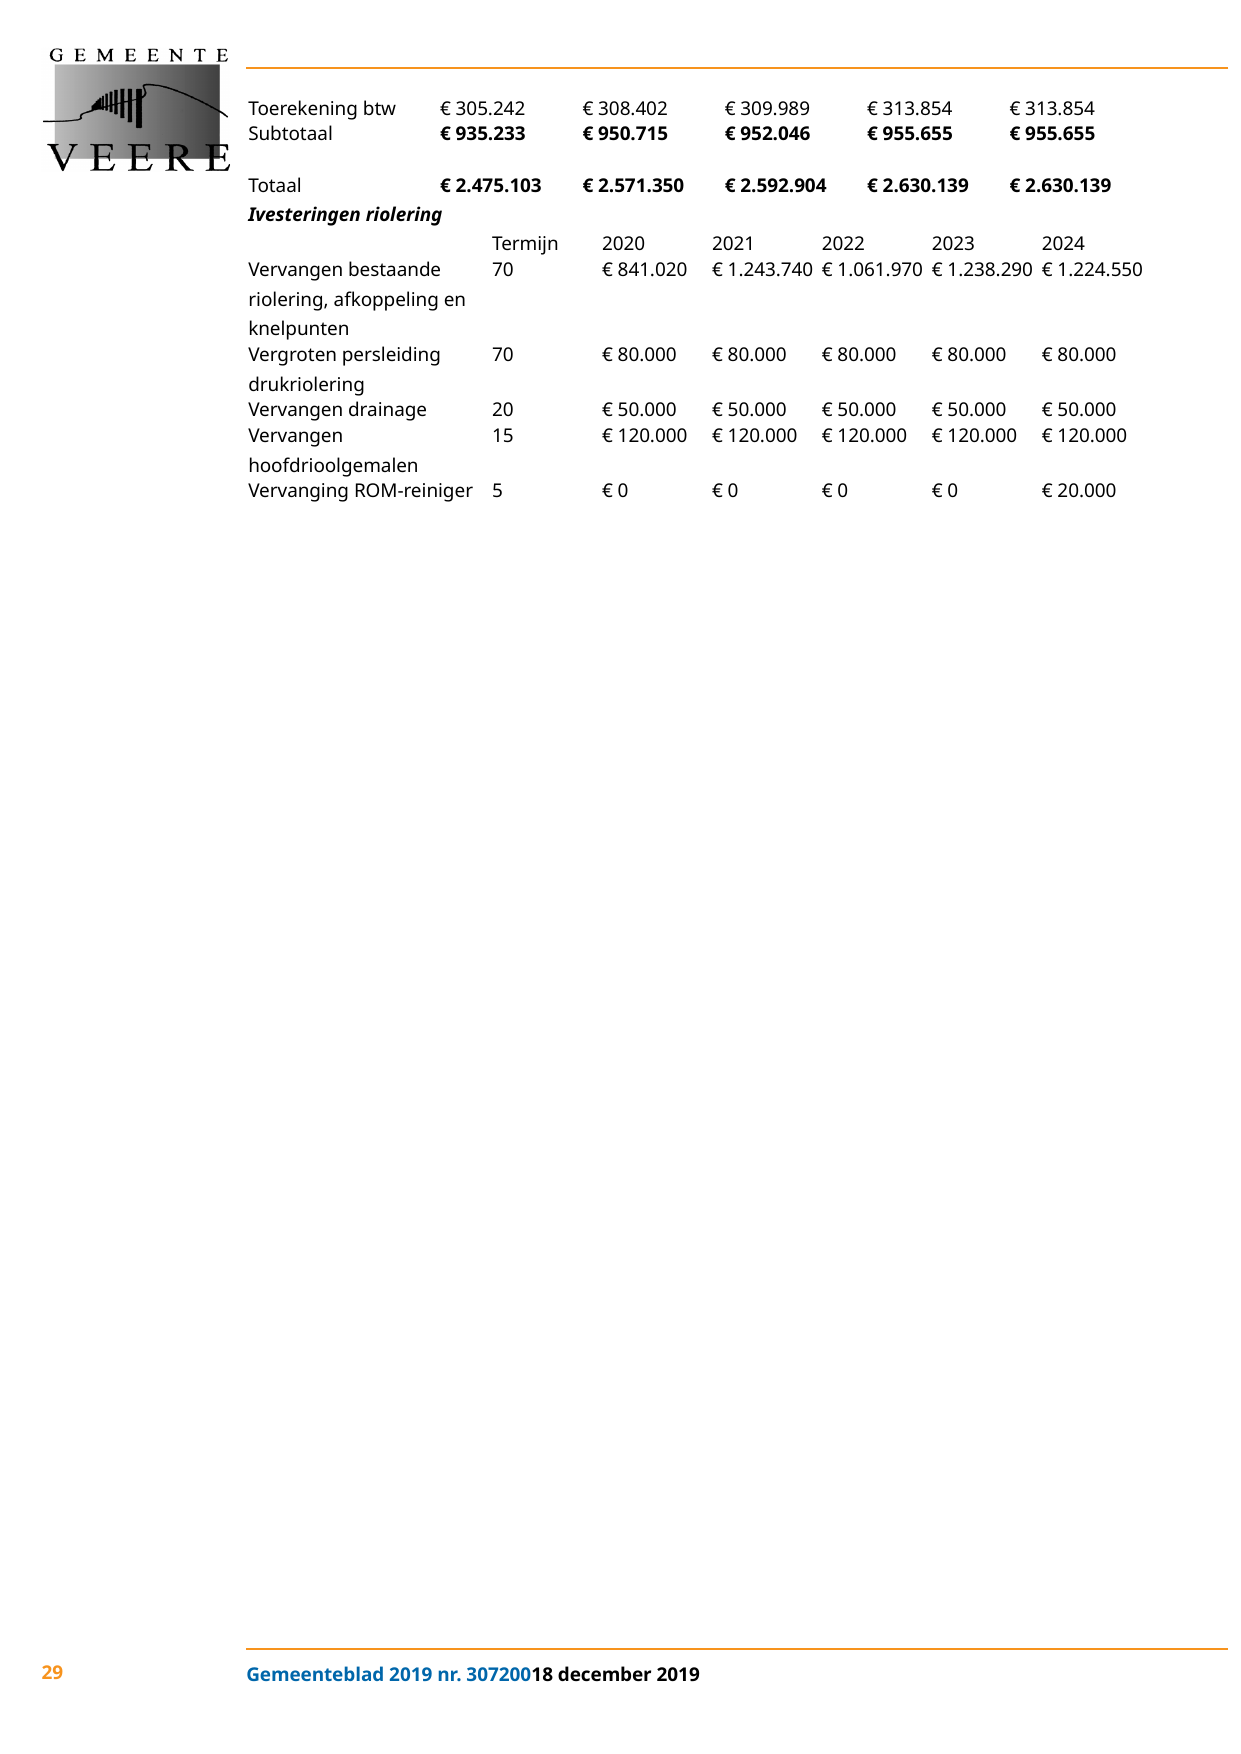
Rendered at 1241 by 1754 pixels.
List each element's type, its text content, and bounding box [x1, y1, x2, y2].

table_cell Vervangen drainage [248, 397, 492, 422]
table_cell € 50.000 [1042, 397, 1152, 422]
table_cell € 0 [932, 478, 1042, 503]
table_cell € 120.000 [602, 422, 712, 478]
table_cell [440, 146, 582, 172]
table_cell € 308.402 [582, 95, 724, 121]
table_cell 70 [492, 341, 602, 397]
table_cell € 2.571.350 [582, 172, 724, 198]
table_cell € 309.989 [725, 95, 867, 121]
table_header [248, 231, 492, 256]
table_header Termijn [492, 231, 602, 256]
table_cell € 80.000 [712, 341, 822, 397]
table_cell € 1.061.970 [822, 256, 932, 341]
table_cell 5 [492, 478, 602, 503]
table_cell [1009, 146, 1152, 172]
table_cell € 50.000 [932, 397, 1042, 422]
table_cell [582, 146, 724, 172]
table_cell € 313.854 [1009, 95, 1152, 121]
table_header 2021 [712, 231, 822, 256]
table_cell € 50.000 [822, 397, 932, 422]
table_cell € 50.000 [602, 397, 712, 422]
table_cell € 841.020 [602, 256, 712, 341]
table_cell Totaal [248, 172, 440, 198]
table_cell € 1.224.550 [1042, 256, 1152, 341]
table_cell € 0 [712, 478, 822, 503]
table_cell Subtotaal [248, 121, 440, 146]
table_cell € 2.630.139 [1009, 172, 1152, 198]
table_header 2022 [822, 231, 932, 256]
table_cell € 305.242 [440, 95, 582, 121]
table_cell € 80.000 [1042, 341, 1152, 397]
table_cell € 50.000 [712, 397, 822, 422]
table_cell € 20.000 [1042, 478, 1152, 503]
table_cell € 1.243.740 [712, 256, 822, 341]
table_cell € 2.475.103 [440, 172, 582, 198]
table_cell Vergroten persleiding drukriolering [248, 341, 492, 397]
table_cell € 120.000 [932, 422, 1042, 478]
table_header 2024 [1042, 231, 1152, 256]
table_cell € 0 [602, 478, 712, 503]
table_cell Vervangen hoofdrioolgemalen [248, 422, 492, 478]
table_cell € 1.238.290 [932, 256, 1042, 341]
table_cell 20 [492, 397, 602, 422]
table_header 2020 [602, 231, 712, 256]
table_cell € 952.046 [725, 121, 867, 146]
table_cell € 950.715 [582, 121, 724, 146]
table_cell [248, 146, 440, 172]
table_cell € 80.000 [602, 341, 712, 397]
table_cell 70 [492, 256, 602, 341]
table_header 2023 [932, 231, 1042, 256]
table_cell € 955.655 [1009, 121, 1152, 146]
table_cell € 2.592.904 [725, 172, 867, 198]
table_cell € 955.655 [867, 121, 1009, 146]
table_cell [725, 146, 867, 172]
table_cell € 120.000 [1042, 422, 1152, 478]
table_cell € 935.233 [440, 121, 582, 146]
table_cell € 313.854 [867, 95, 1009, 121]
table_cell € 80.000 [822, 341, 932, 397]
picture [41, 47, 231, 172]
table_cell € 0 [822, 478, 932, 503]
table_cell € 80.000 [932, 341, 1042, 397]
table_cell € 120.000 [822, 422, 932, 478]
table_cell € 120.000 [712, 422, 822, 478]
table_cell Vervangen bestaande riolering, afkoppeling en knelpunten [248, 256, 492, 341]
table_cell [867, 146, 1009, 172]
table_cell € 2.630.139 [867, 172, 1009, 198]
table_cell Toerekening btw [248, 95, 440, 121]
table_cell 15 [492, 422, 602, 478]
text Ivesteringen riolering [248, 201, 1152, 227]
table_cell Vervanging ROM-reiniger [248, 478, 492, 503]
